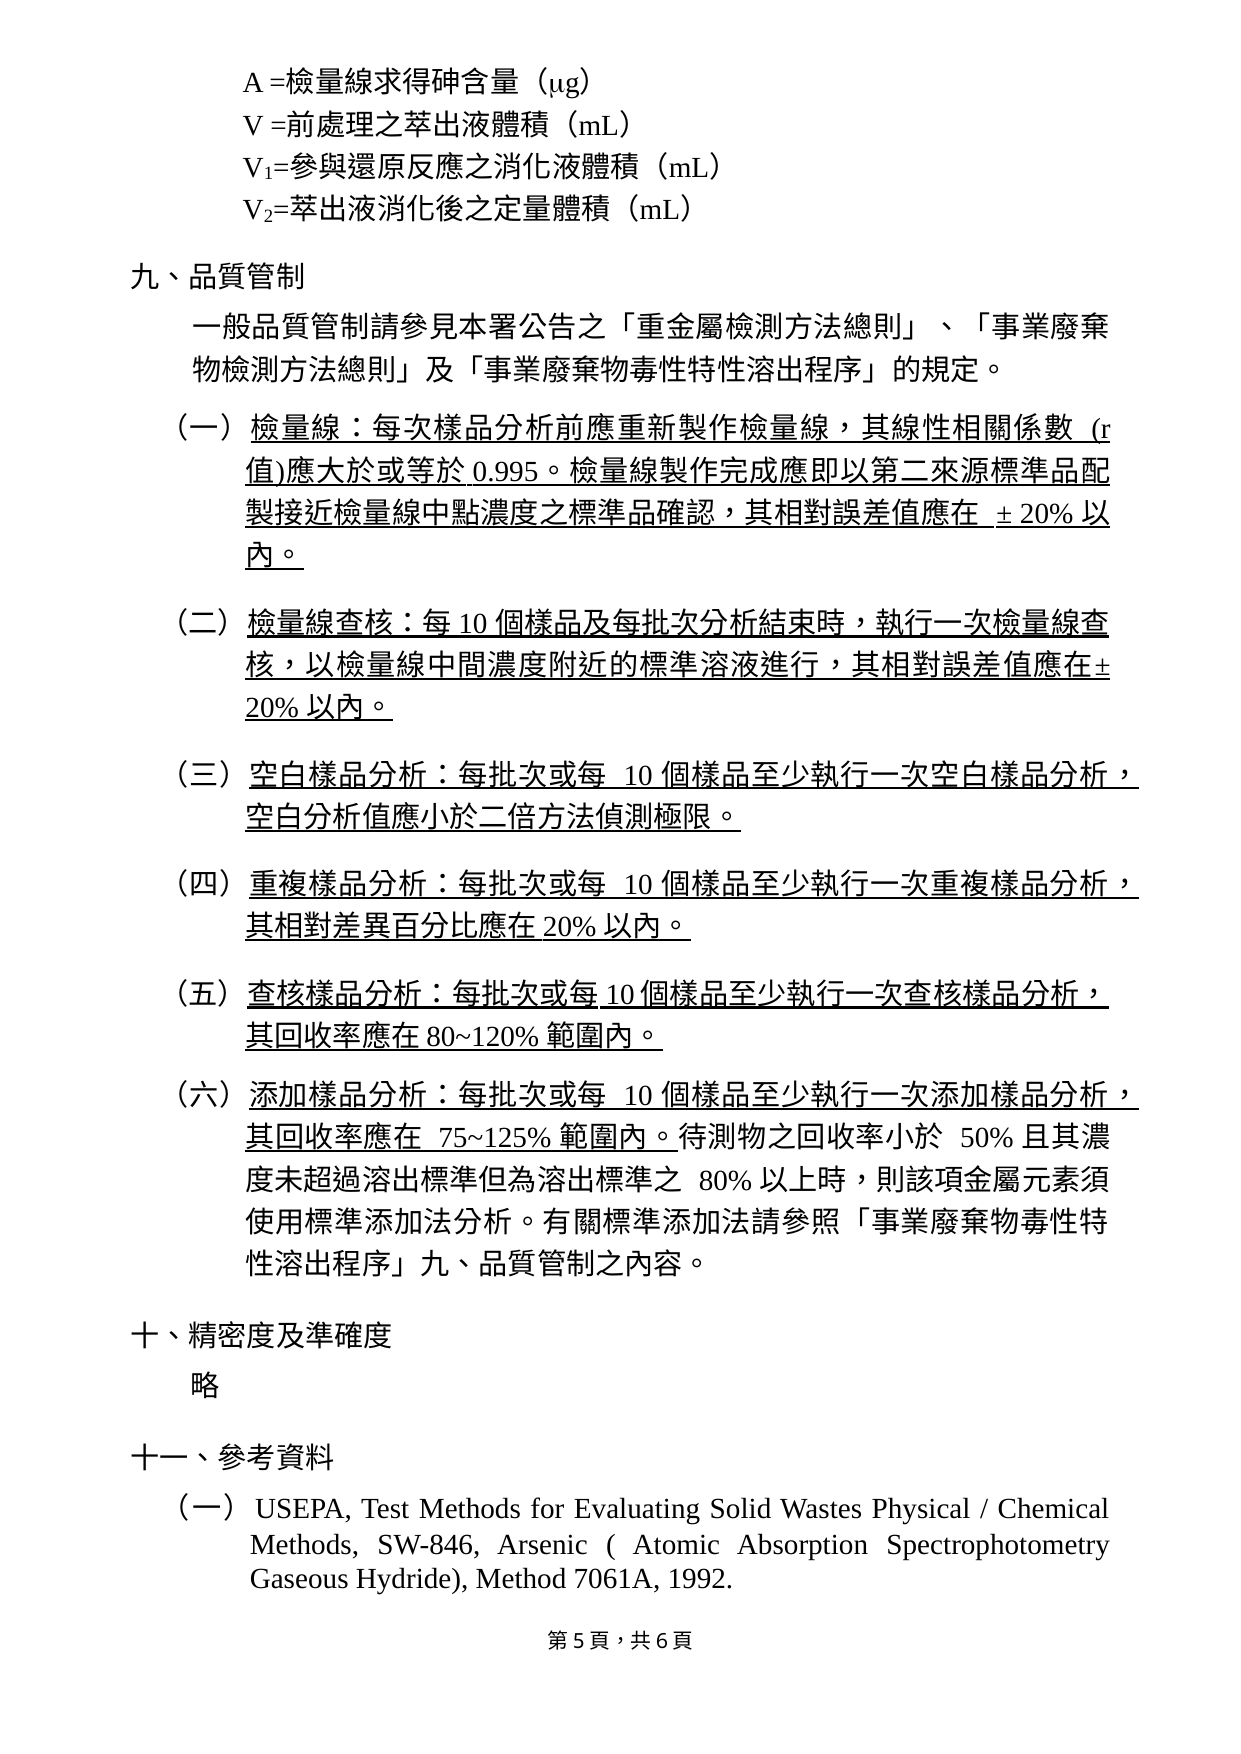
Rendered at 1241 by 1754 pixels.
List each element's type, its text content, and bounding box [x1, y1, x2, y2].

text 略 [130, 1363, 1110, 1405]
text （一）檢量線：每次樣品分析前應重新製作檢量線，其線性相關係數 (r 值)應大於或等於0.995。檢量線製作完成應即以第二來源標準品配製接近檢量線中點濃度之標準品確認，其相對誤差值應在 ± 20% 以內。 [159, 405, 1110, 574]
text V1=參與還原反應之消化液體積（mL） [242, 144, 1110, 186]
text （二）檢量線查核：每10 個樣品及每批次分析結束時，執行一次檢量線查核，以檢量線中間濃度附近的標準溶液進行，其相對誤差值應在± 20% 以內。 [159, 599, 1110, 726]
text 十、精密度及準確度 [130, 1312, 1110, 1354]
text 一般品質管制請參見本署公告之「重金屬檢測方法總則」、「事業廢棄物檢測方法總則」及「事業廢棄物毒性特性溶出程序」的規定。 [192, 304, 1110, 388]
text A =檢量線求得砷含量（g） [242, 59, 1110, 101]
text （一）USEPA, Test Methods for Evaluating Solid Wastes Physical / Chemical Methods, SW-846, Arsenic ( Atomic Absorption Spectrophotometry Gaseous Hydride), Method 7061A, 1992. [161, 1485, 1110, 1594]
text （六）添加樣品分析：每批次或每 10 個樣品至少執行一次添加樣品分析，其回收率應在 75~125% 範圍內。待測物之回收率小於 50% 且其濃度未超過溶出標準但為溶出標準之 80% 以上時，則該項金屬元素須使用標準添加法分析。有關標準添加法請參照「事業廢棄物毒性特性溶出程序」九、品質管制之內容。 [159, 1072, 1110, 1283]
text V2=萃出液消化後之定量體積（mL） [242, 186, 1110, 228]
text （四）重複樣品分析：每批次或每 10 個樣品至少執行一次重複樣品分析，其相對差異百分比應在20% 以內。 [159, 861, 1110, 945]
text （五）查核樣品分析：每批次或每10個樣品至少執行一次查核樣品分析，其回收率應在80~120% 範圍內。 [159, 970, 1110, 1055]
text V =前處理之萃出液體積（mL） [242, 101, 1110, 144]
text 九、品質管制 [130, 253, 1110, 296]
text （三）空白樣品分析：每批次或每 10 個樣品至少執行一次空白樣品分析，空白分析值應小於二倍方法偵測極限。 [159, 751, 1110, 836]
text 十一、參考資料 [130, 1434, 1110, 1477]
